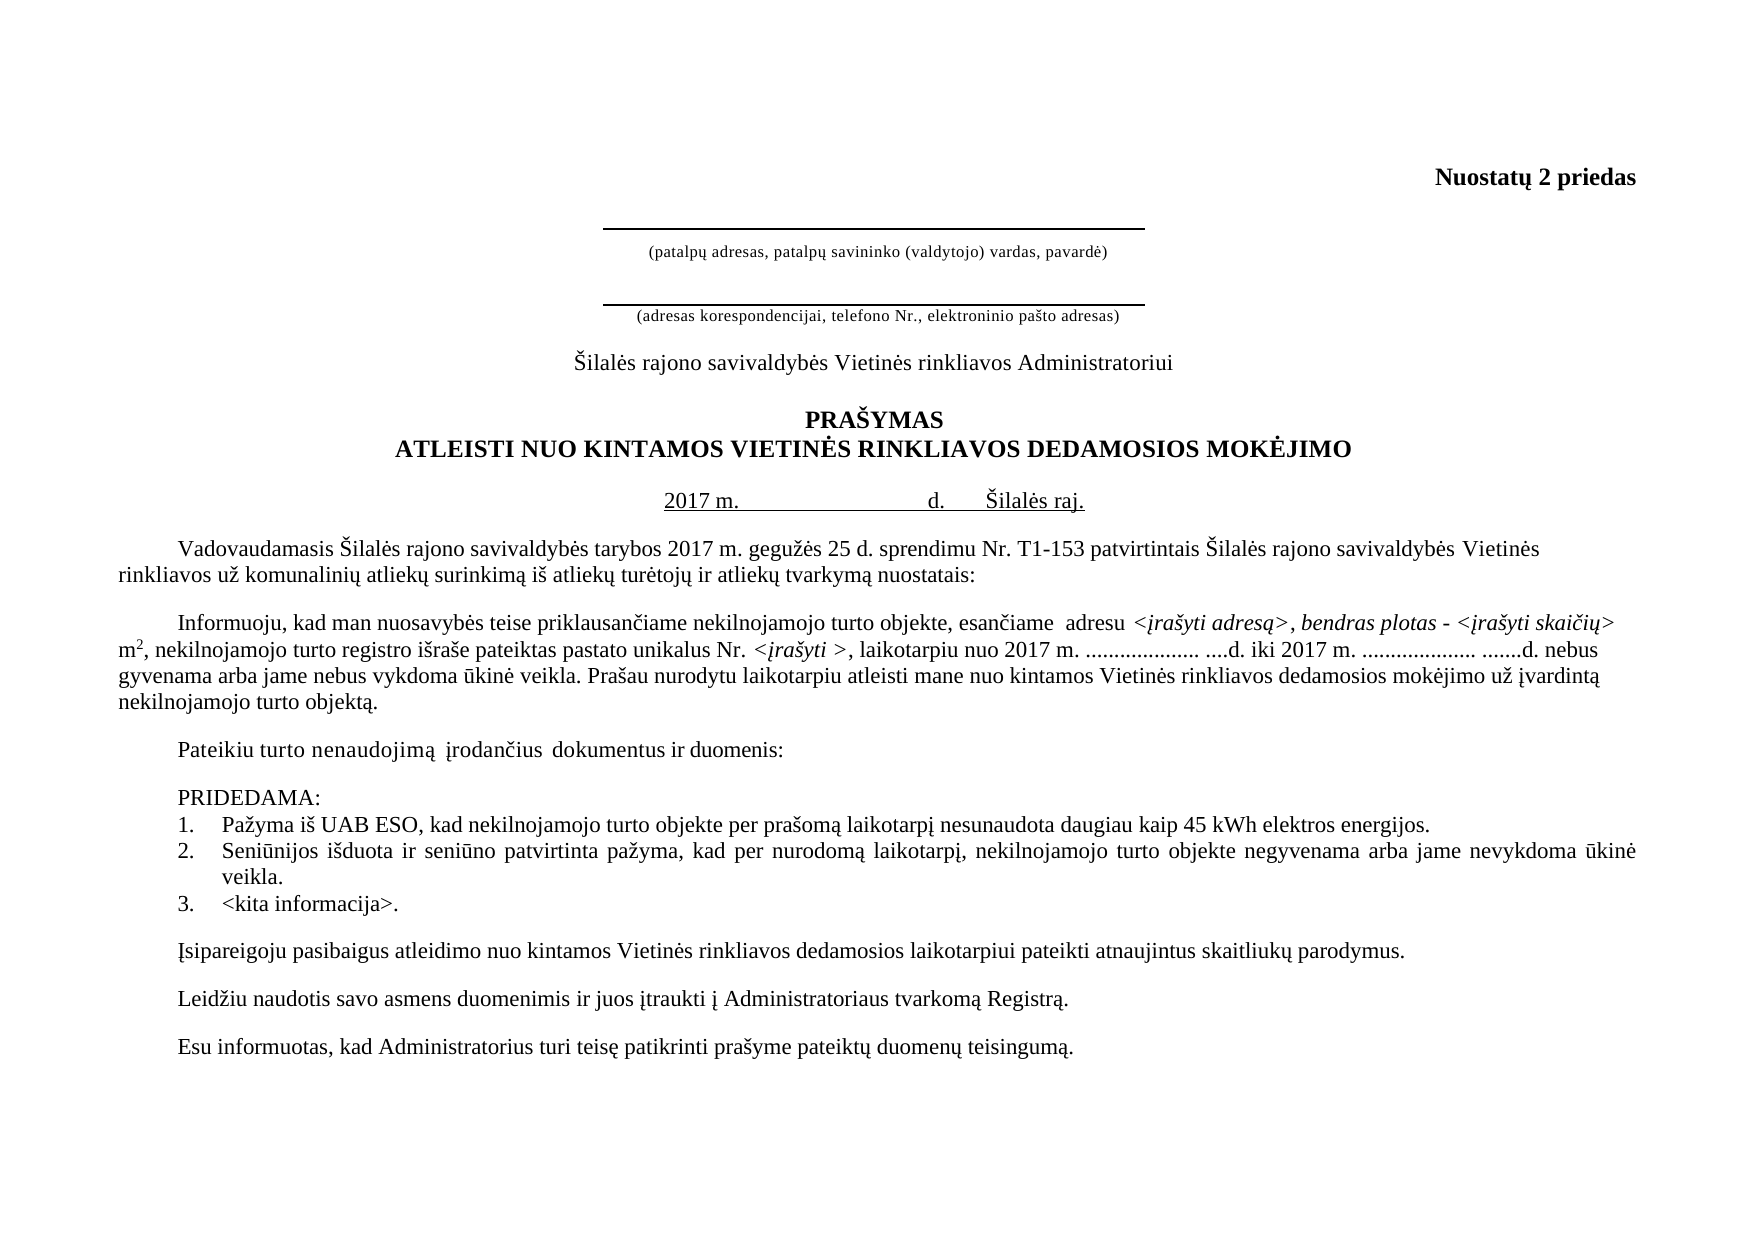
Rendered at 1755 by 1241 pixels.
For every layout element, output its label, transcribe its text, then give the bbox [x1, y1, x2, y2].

text 3. <kita informacija>. [177, 890, 1639, 916]
text 1. Pažyma iš UAB ESO, kad nekilnojamojo turto objekte per prašomą laikotarpį nesunaudota daugiau kaip 45 kWh elektros energijos. [177, 811, 1601, 837]
text (adresas korespondencijai, telefono Nr., elektroninio pašto adresas) [118, 306, 1638, 325]
text Nuostatų 2 priedas [118, 162, 1636, 191]
text PRIDEDAMA: [118, 784, 1630, 811]
text Šilalės rajono savivaldybės Vietinės rinkliavos Administratoriui [118, 349, 1630, 376]
text 2017 m. d. Šilalės raj. [118, 487, 1630, 513]
text (patalpų adresas, patalpų savininko (valdytojo) vardas, pavardė) [118, 241, 1638, 261]
text PRAŠYMAS [118, 404, 1630, 434]
text Pateikiu turto nenaudojimą įrodančius dokumentus ir duomenis: [118, 736, 1636, 763]
text Atleisti nuo kintamos VIETINĖS RINKLIAVOS DEDAMOSIOS mokĖjimo [118, 434, 1630, 463]
text Esu informuotas, kad Administratorius turi teisę patikrinti prašyme pateiktų duomenų teisingumą. [118, 1033, 1636, 1060]
text Informuoju, kad man nuosavybės teise priklausančiame nekilnojamojo turto objekte, esančiame adresu <įrašyti adresą>, bendras plotas - <įrašyti skaičių> m2, nekilnojamojo turto registro išraše pateiktas pastato unikalus Nr. <įrašyti >, laikotarpiu nuo 2017 m. .................... ....d. iki 2017 m. .................... .......d. nebus gyvenama arba jame nebus vykdoma ūkinė veikla. Prašau nurodytu laikotarpiu atleisti mane nuo kintamos Vietinės rinkliavos dedamosios mokėjimo už įvardintą nekilnojamojo turto objektą. [118, 609, 1636, 715]
text 2. Seniūnijos išduota ir seniūno patvirtinta pažyma, kad per nurodomą laikotarpį, nekilnojamojo turto objekte negyvenama arba jame nevykdoma ūkinė veikla. [177, 837, 1639, 890]
text Leidžiu naudotis savo asmens duomenimis ir juos įtraukti į Administratoriaus tvarkomą Registrą. [118, 986, 1636, 1012]
text Vadovaudamasis Šilalės rajono savivaldybės tarybos 2017 m. gegužės 25 d. sprendimu Nr. T1-153 patvirtintais Šilalės rajono savivaldybės Vietinės rinkliavos už komunalinių atliekų surinkimą iš atliekų turėtojų ir atliekų tvarkymą nuostatais: [118, 535, 1636, 588]
text Įsipareigoju pasibaigus atleidimo nuo kintamos Vietinės rinkliavos dedamosios laikotarpiui pateikti atnaujintus skaitliukų parodymus. [118, 938, 1636, 964]
